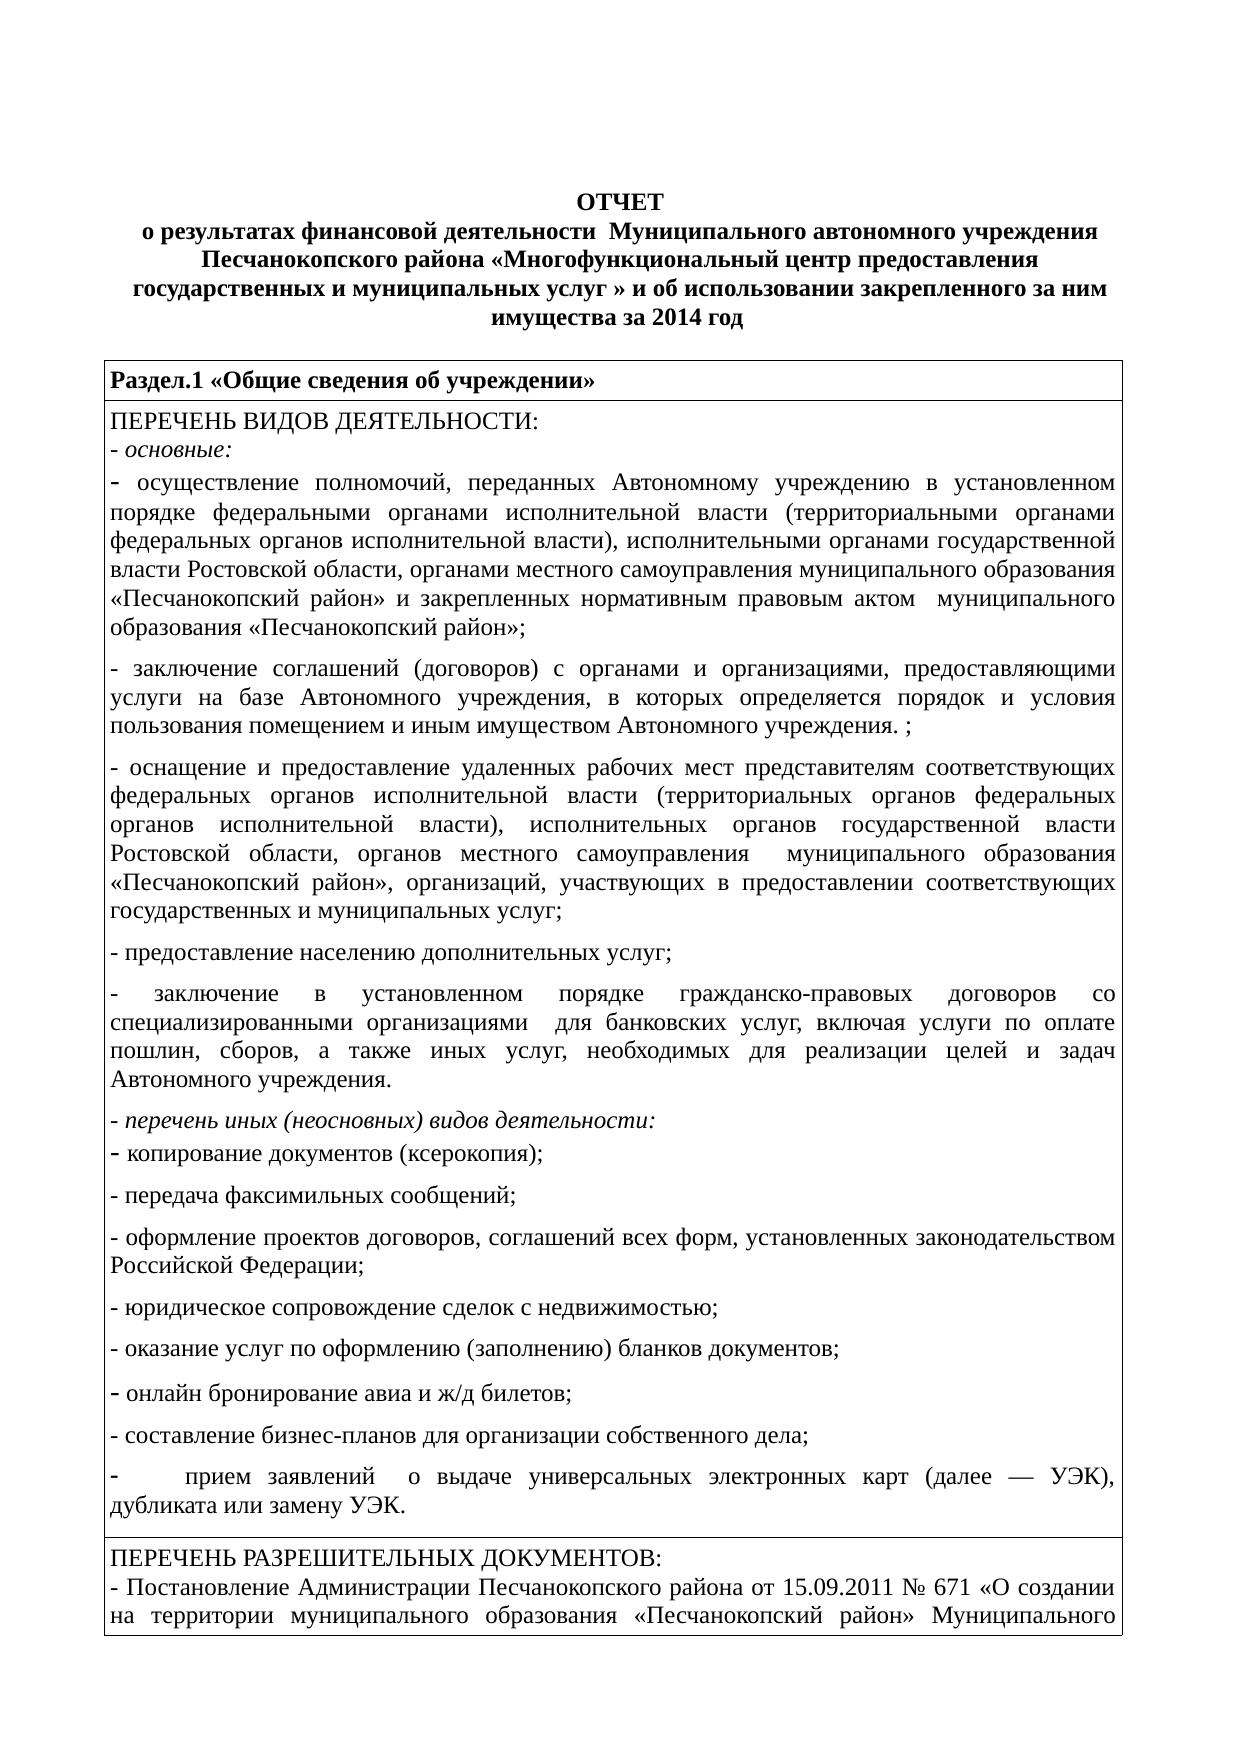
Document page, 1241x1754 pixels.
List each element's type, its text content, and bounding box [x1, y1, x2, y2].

text ОТЧЕТ [118, 187, 1122, 216]
table_cell ПЕРЕЧЕНЬ ВИДОВ ДЕЯТЕЛЬНОСТИ: - основные: - осуществление полномочий, переданных Автономному учреждению в установленном порядке федеральными органами исполнительной власти (территориальными органами федеральных органов исполнительной власти), исполнительными органами государственной власти Ростовской области, органами местного самоуправления муниципального образования «Песчанокопский район» и закрепленных нормативным правовым актом муниципального образования «Песчанокопский район»; - заключение соглашений (договоров) с органами и организациями, предоставляющими услуги на базе Автономного учреждения, в которых определяется порядок и условия пользования помещением и иным имуществом Автономного учреждения. ; - оснащение и предоставление удаленных рабочих мест представителям соответствующих федеральных органов исполнительной власти (территориальных органов федеральных органов исполнительной власти), исполнительных органов государственной власти Ростовской области, органов местного самоуправления муниципального образования «Песчанокопский район», организаций, участвующих в предоставлении соответствующих государственных и муниципальных услуг; - предоставление населению дополнительных услуг; - заключение в установленном порядке гражданско-правовых договоров со специализированными организациями для банковских услуг, включая услуги по оплате пошлин, сборов, а также иных услуг, необходимых для реализации целей и задач Автономного учреждения. - перечень иных (неосновных) видов деятельности: - копирование документов (ксерокопия); - передача факсимильных сообщений; - оформление проектов договоров, соглашений всех форм, установленных законодательством Российской Федерации; - юридическое сопровождение сделок с недвижимостью; - оказание услуг по оформлению (заполнению) бланков документов; - онлайн бронирование авиа и ж/д билетов; - составление бизнес-планов для организации собственного дела; прием заявлений о выдаче универсальных электронных карт (далее — УЭК), дубликата или замену УЭК. [105, 401, 1122, 1537]
table_header [118, 147, 620, 187]
text о результатах финансовой деятельности Муниципального автономного учреждения Песчанокопского района «Многофункциональный центр предоставления государственных и муниципальных услуг » и об использовании закрепленного за ним имущества за 2014 год [118, 216, 1122, 331]
table_header Раздел.1 «Общие сведения об учреждении» [105, 361, 1122, 400]
table_header [620, 147, 1122, 187]
table_cell ПЕРЕЧЕНЬ РАЗРЕШИТЕЛЬНЫХ ДОКУМЕНТОВ: - Постановление Администрации Песчанокопского района от 15.09.2011 № 671 «О создании на территории муниципального образования «Песчанокопский район» Муниципального [105, 1538, 1122, 1635]
